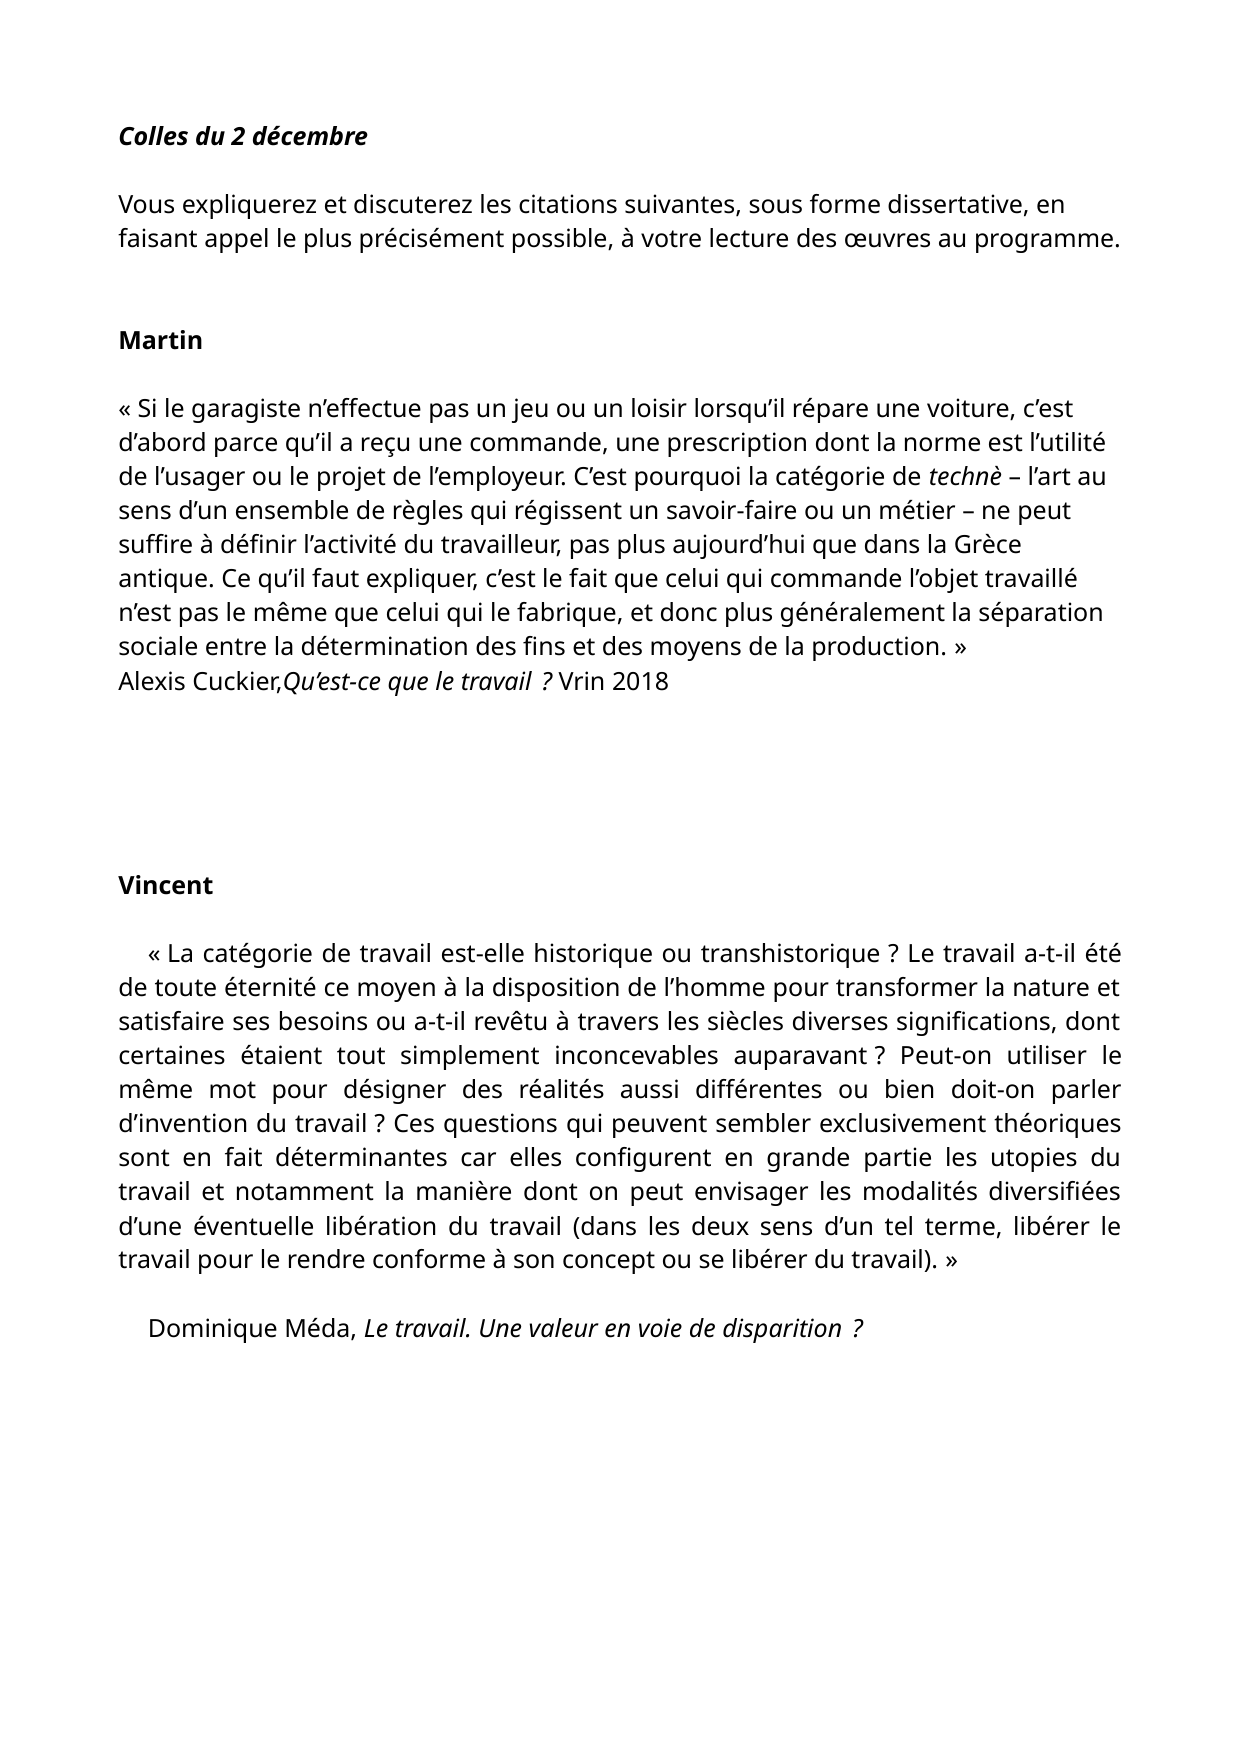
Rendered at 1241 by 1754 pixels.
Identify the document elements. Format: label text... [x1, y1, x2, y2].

text Vous expliquerez et discuterez les citations suivantes, sous forme dissertative, en faisant appel le plus précisément possible, à votre lecture des œuvres au programme. [118, 186, 1122, 254]
text Colles du 2 décembre [118, 118, 1122, 152]
text Vincent [118, 867, 1122, 902]
text Martin [118, 322, 1122, 357]
text « Si le garagiste n’effectue pas un jeu ou un loisir lorsqu’il répare une voiture, c’est d’abord parce qu’il a reçu une commande, une prescription dont la norme est l’utilité de l’usager ou le projet de l’employeur. C’est pourquoi la catégorie de technè – l’art au sens d’un ensemble de règles qui régissent un savoir-faire ou un métier – ne peut suffire à définir l’activité du travailleur, pas plus aujourd’hui que dans la Grèce antique. Ce qu’il faut expliquer, c’est le fait que celui qui commande l’objet travaillé n’est pas le même que celui qui le fabrique, et donc plus généralement la séparation sociale entre la détermination des fins et des moyens de la production. » [118, 391, 1122, 663]
text Alexis Cuckier,Qu’est-ce que le travail ? Vrin 2018 [118, 663, 1122, 697]
text Dominique Méda, Le travail. Une valeur en voie de disparition ? [118, 1310, 1122, 1344]
text « La catégorie de travail est-elle historique ou transhistorique ? Le travail a-t-il été de toute éternité ce moyen à la disposition de l’homme pour transformer la nature et satisfaire ses besoins ou a-t-il revêtu à travers les siècles diverses significations, dont certaines étaient tout simplement inconcevables auparavant ? Peut-on utiliser le même mot pour désigner des réalités aussi différentes ou bien doit-on parler d’invention du travail ? Ces questions qui peuvent sembler exclusivement théoriques sont en fait déterminantes car elles configurent en grande partie les utopies du travail et notamment la manière dont on peut envisager les modalités diversifiées d’une éventuelle libération du travail (dans les deux sens d’un tel terme, libérer le travail pour le rendre conforme à son concept ou se libérer du travail). » [118, 936, 1122, 1276]
